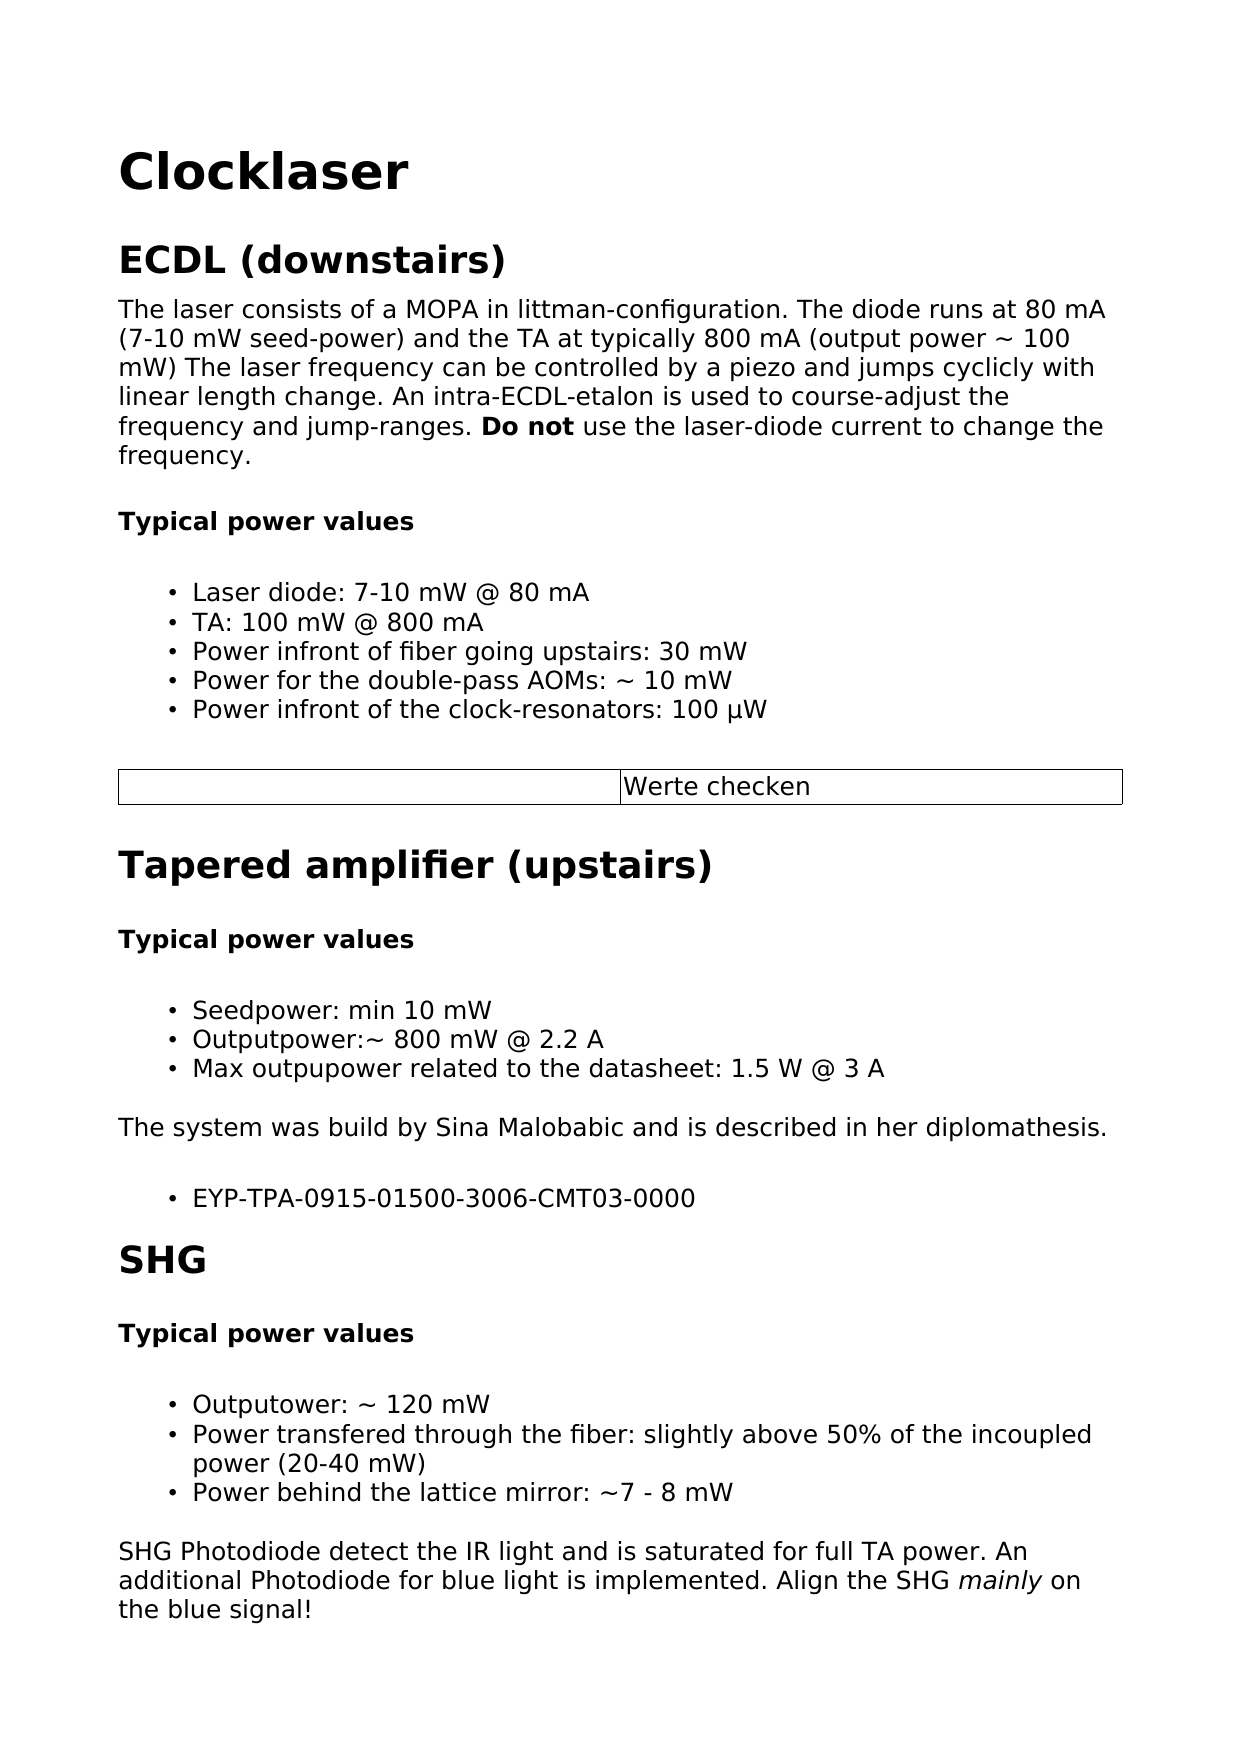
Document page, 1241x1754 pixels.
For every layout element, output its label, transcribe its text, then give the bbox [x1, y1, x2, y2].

subtitle SHG [118, 1238, 1122, 1282]
list Max outpupower related to the datasheet: 1.5 W @ 3 A [177, 1054, 1122, 1083]
table_header [119, 770, 620, 804]
subtitle Tapered amplifier (upstairs) [118, 844, 1122, 887]
text SHG Photodiode detect the IR light and is saturated for full TA power. An additional Photodiode for blue light is implemented. Align the SHG mainly on the blue signal! [118, 1537, 1122, 1624]
list Power infront of the clock-resonators: 100 µW [177, 695, 1122, 724]
list Outputpower:~ 800 mW @ 2.2 A [177, 1025, 1122, 1054]
text The system was build by Sina Malobabic and is described in her diplomathesis. [118, 1113, 1122, 1142]
list Power behind the lattice mirror: ~7 - 8 mW [177, 1478, 1122, 1507]
list Seedpower: min 10 mW [177, 996, 1122, 1025]
list Laser diode: 7-10 mW @ 80 mA [177, 579, 1122, 608]
table_header Werte checken [621, 770, 1122, 804]
list Power infront of fiber going upstairs: 30 mW [177, 637, 1122, 666]
subtitle Typical power values [118, 1319, 1122, 1349]
list Power transfered through the fiber: slightly above 50% of the incoupled power (20-40 mW) [177, 1420, 1122, 1478]
subtitle Typical power values [118, 507, 1122, 537]
text The laser consists of a MOPA in littman-configuration. The diode runs at 80 mA (7-10 mW seed-power) and the TA at typically 800 mA (output power ~ 100 mW) The laser frequency can be controlled by a piezo and jumps cyclicly with linear length change. An intra-ECDL-etalon is used to course-adjust the frequency and jump-ranges. Do not use the laser-diode current to change the frequency. [118, 295, 1122, 470]
list TA: 100 mW @ 800 mA [177, 608, 1122, 637]
list Outputower: ~ 120 mW [177, 1391, 1122, 1420]
subtitle Typical power values [118, 925, 1122, 954]
list EYP-TPA-0915-01500-3006-CMT03-0000 [177, 1184, 1122, 1213]
subtitle Clocklaser [118, 143, 1122, 201]
subtitle ECDL (downstairs) [118, 239, 1122, 282]
list Power for the double-pass AOMs: ~ 10 mW [177, 666, 1122, 695]
